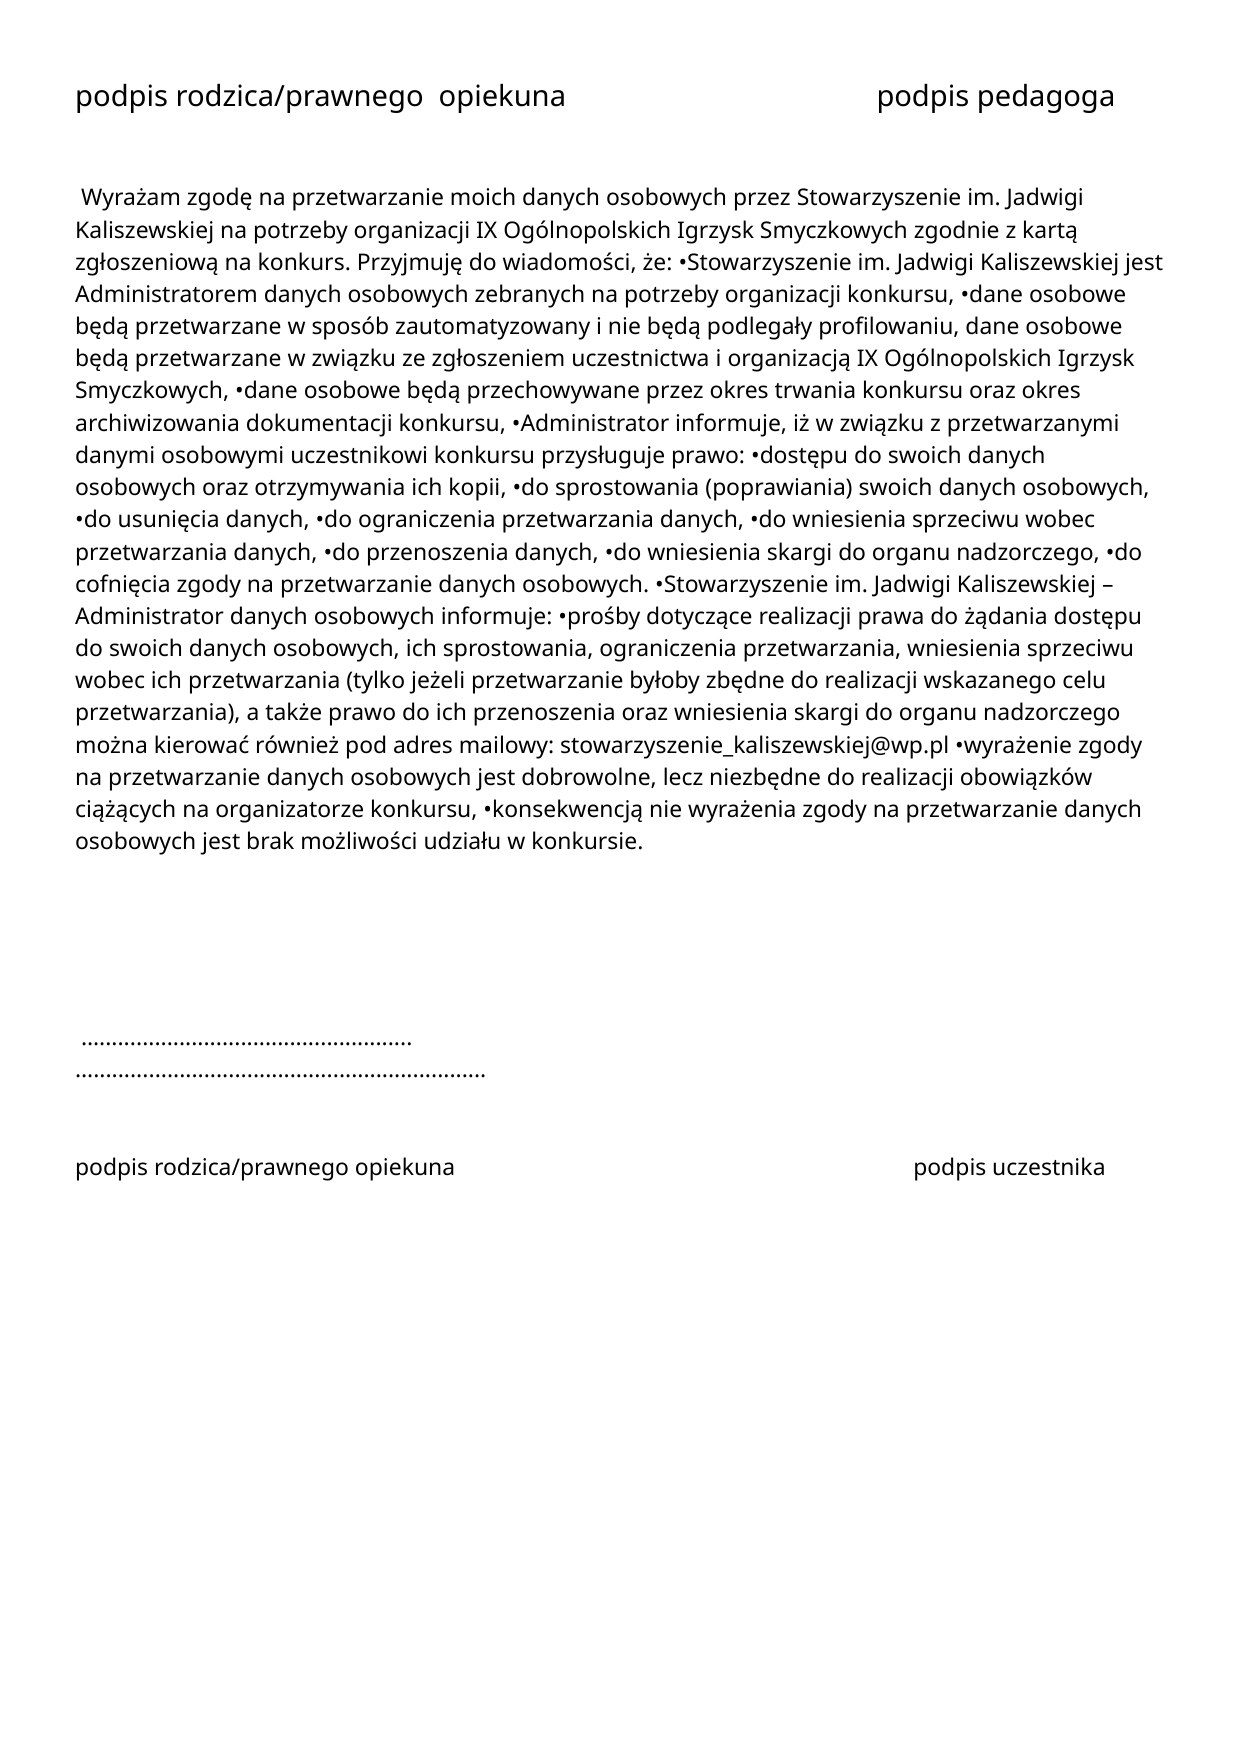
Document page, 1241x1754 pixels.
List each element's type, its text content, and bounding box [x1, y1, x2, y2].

text podpis rodzica/prawnego opiekuna podpis pedagoga [75, 75, 1165, 115]
text …................................................... …................................................................ [75, 1021, 1165, 1084]
text Wyrażam zgodę na przetwarzanie moich danych osobowych przez Stowarzyszenie im. Jadwigi Kaliszewskiej na potrzeby organizacji IX Ogólnopolskich Igrzysk Smyczkowych zgodnie z kartą zgłoszeniową na konkurs. Przyjmuję do wiadomości, że: •Stowarzyszenie im. Jadwigi Kaliszewskiej jest Administratorem danych osobowych zebranych na potrzeby organizacji konkursu, •dane osobowe będą przetwarzane w sposób zautomatyzowany i nie będą podlegały profilowaniu, dane osobowe będą przetwarzane w związku ze zgłoszeniem uczestnictwa i organizacją IX Ogólnopolskich Igrzysk Smyczkowych, •dane osobowe będą przechowywane przez okres trwania konkursu oraz okres archiwizowania dokumentacji konkursu, •Administrator informuje, iż w związku z przetwarzanymi danymi osobowymi uczestnikowi konkursu przysługuje prawo: •dostępu do swoich danych osobowych oraz otrzymywania ich kopii, •do sprostowania (poprawiania) swoich danych osobowych, •do usunięcia danych, •do ograniczenia przetwarzania danych, •do wniesienia sprzeciwu wobec przetwarzania danych, •do przenoszenia danych, •do wniesienia skargi do organu nadzorczego, •do cofnięcia zgody na przetwarzanie danych osobowych. •Stowarzyszenie im. Jadwigi Kaliszewskiej – Administrator danych osobowych informuje: •prośby dotyczące realizacji prawa do żądania dostępu do swoich danych osobowych, ich sprostowania, ograniczenia przetwarzania, wniesienia sprzeciwu wobec ich przetwarzania (tylko jeżeli przetwarzanie byłoby zbędne do realizacji wskazanego celu przetwarzania), a także prawo do ich przenoszenia oraz wniesienia skargi do organu nadzorczego można kierować również pod adres mailowy: stowarzyszenie_kaliszewskiej@wp.pl •wyrażenie zgody na przetwarzanie danych osobowych jest dobrowolne, lecz niezbędne do realizacji obowiązków ciążących na organizatorze konkursu, •konsekwencją nie wyrażenia zgody na przetwarzanie danych osobowych jest brak możliwości udziału w konkursie. [75, 181, 1165, 856]
text podpis rodzica/prawnego opiekuna podpis uczestnika [75, 1150, 1165, 1182]
